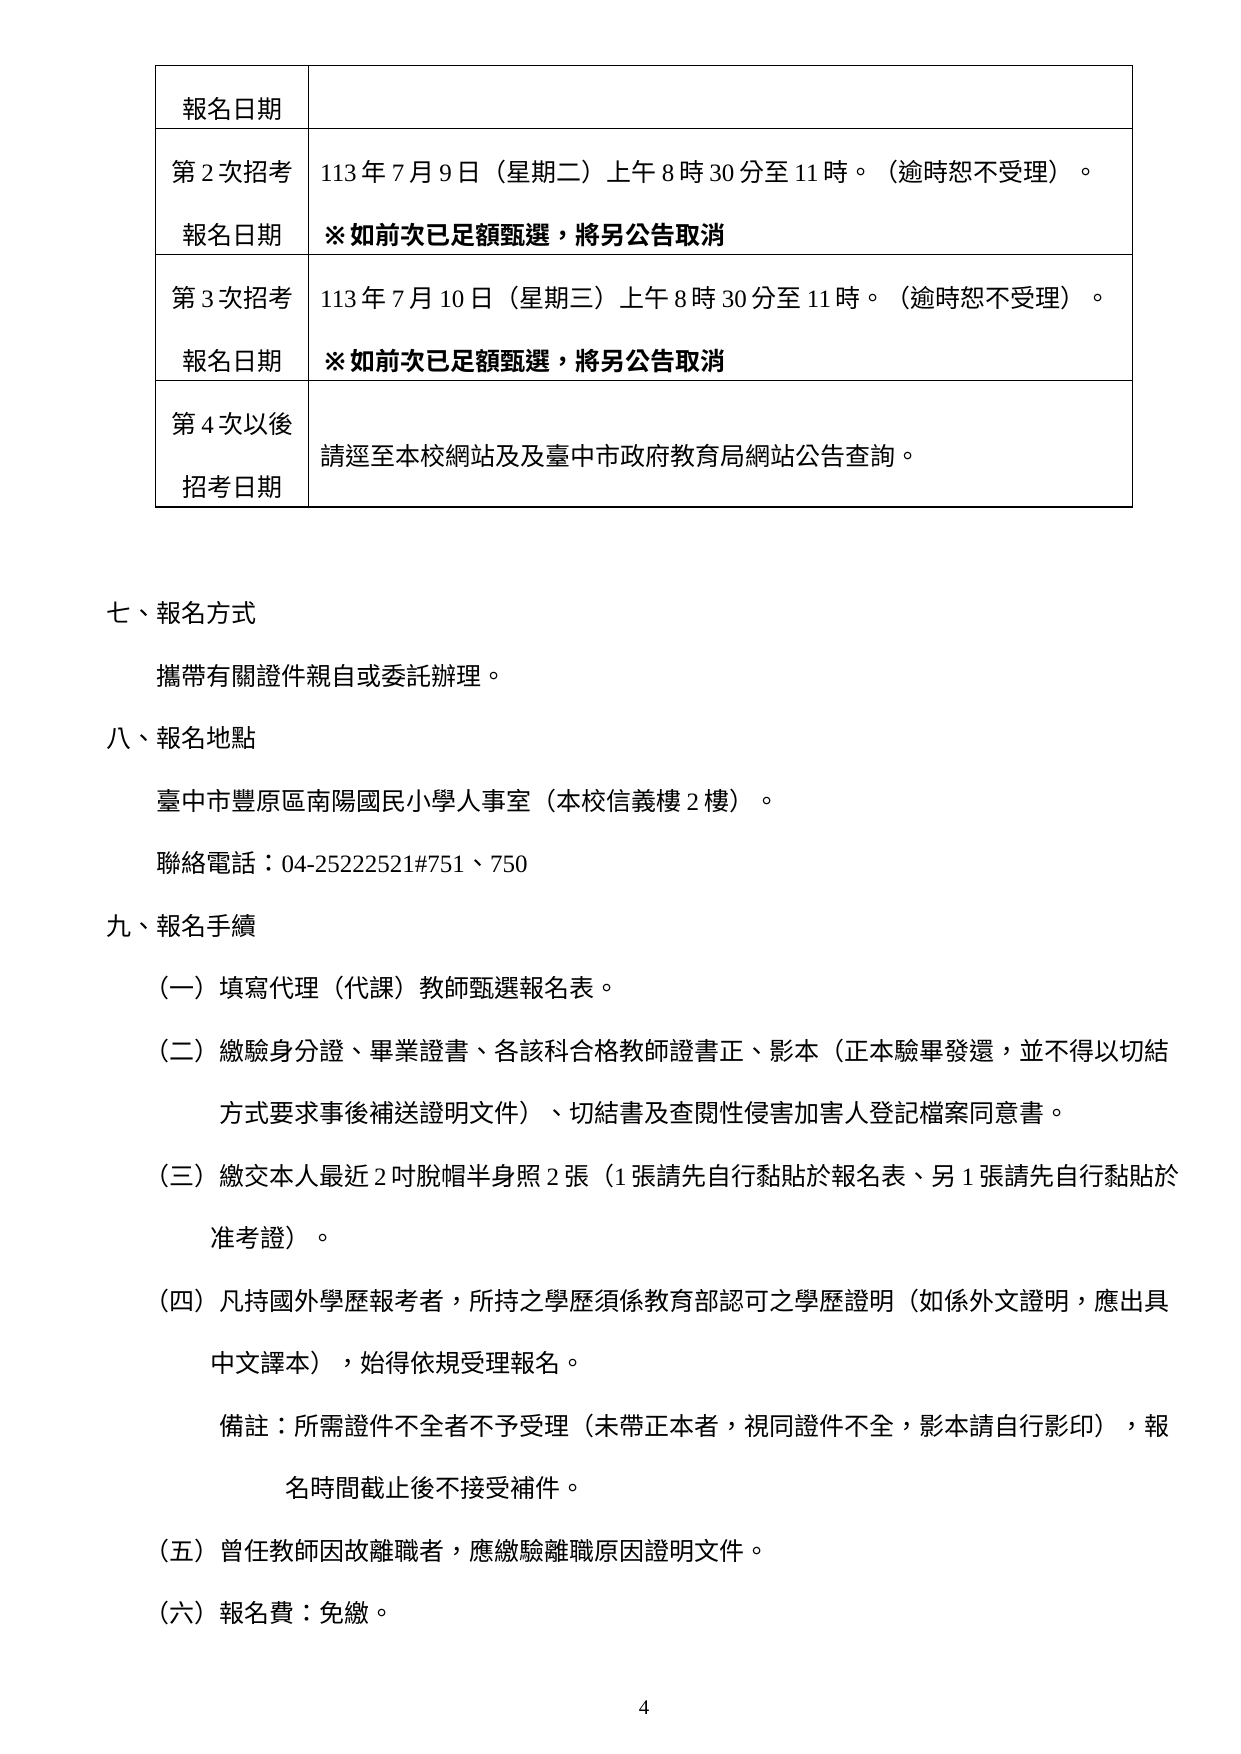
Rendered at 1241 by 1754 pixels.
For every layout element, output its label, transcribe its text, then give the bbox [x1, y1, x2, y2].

text （一）填寫代理（代課）教師甄選報名表。 [106, 945, 1181, 1007]
text 八、報名地點 臺中市豐原區南陽國民小學人事室（本校信義樓2樓）。 [106, 695, 1181, 820]
table_cell 第4次以後招考日期 [156, 381, 308, 506]
text （四）凡持國外學歷報考者，所持之學歷須係教育部認可之學歷證明（如係外文證明，應出具中文譯本），始得依規受理報名。 [144, 1257, 1181, 1382]
table_cell 113年7月10日（星期三）上午8時30分至11時。（逾時恕不受理）。 ※如前次已足額甄選，將另公告取消 [309, 255, 1132, 380]
text （五）曾任教師因故離職者，應繳驗離職原因證明文件。 [144, 1507, 1181, 1570]
table_header [309, 66, 1132, 128]
text 九、報名手續 [106, 882, 1181, 945]
text （二）繳驗身分證、畢業證書、各該科合格教師證書正、影本（正本驗畢發還，並不得以切結方式要求事後補送證明文件）、切結書及查閱性侵害加害人登記檔案同意書。 [144, 1007, 1181, 1132]
table_cell 第2次招考報名日期 [156, 129, 308, 254]
text 七、報名方式 攜帶有關證件親自或委託辦理。 [106, 570, 1181, 695]
table_cell 請逕至本校網站及及臺中市政府教育局網站公告查詢。 [309, 381, 1132, 506]
table_cell 第3次招考報名日期 [156, 255, 308, 380]
text （六）報名費：免繳。 [144, 1570, 1181, 1632]
table_header 報名日期 [156, 66, 308, 128]
text 備註：所需證件不全者不予受理（未帶正本者，視同證件不全，影本請自行影印），報名時間截止後不接受補件。 [219, 1382, 1181, 1507]
text （三）繳交本人最近2吋脫帽半身照2張（1張請先自行黏貼於報名表、另1張請先自行黏貼於准考證）。 [144, 1132, 1181, 1257]
table_cell 113年7月9日（星期二）上午8時30分至11時。（逾時恕不受理）。 ※如前次已足額甄選，將另公告取消 [309, 129, 1132, 254]
text 聯絡電話：04-25222521#751、750 [156, 820, 1181, 882]
